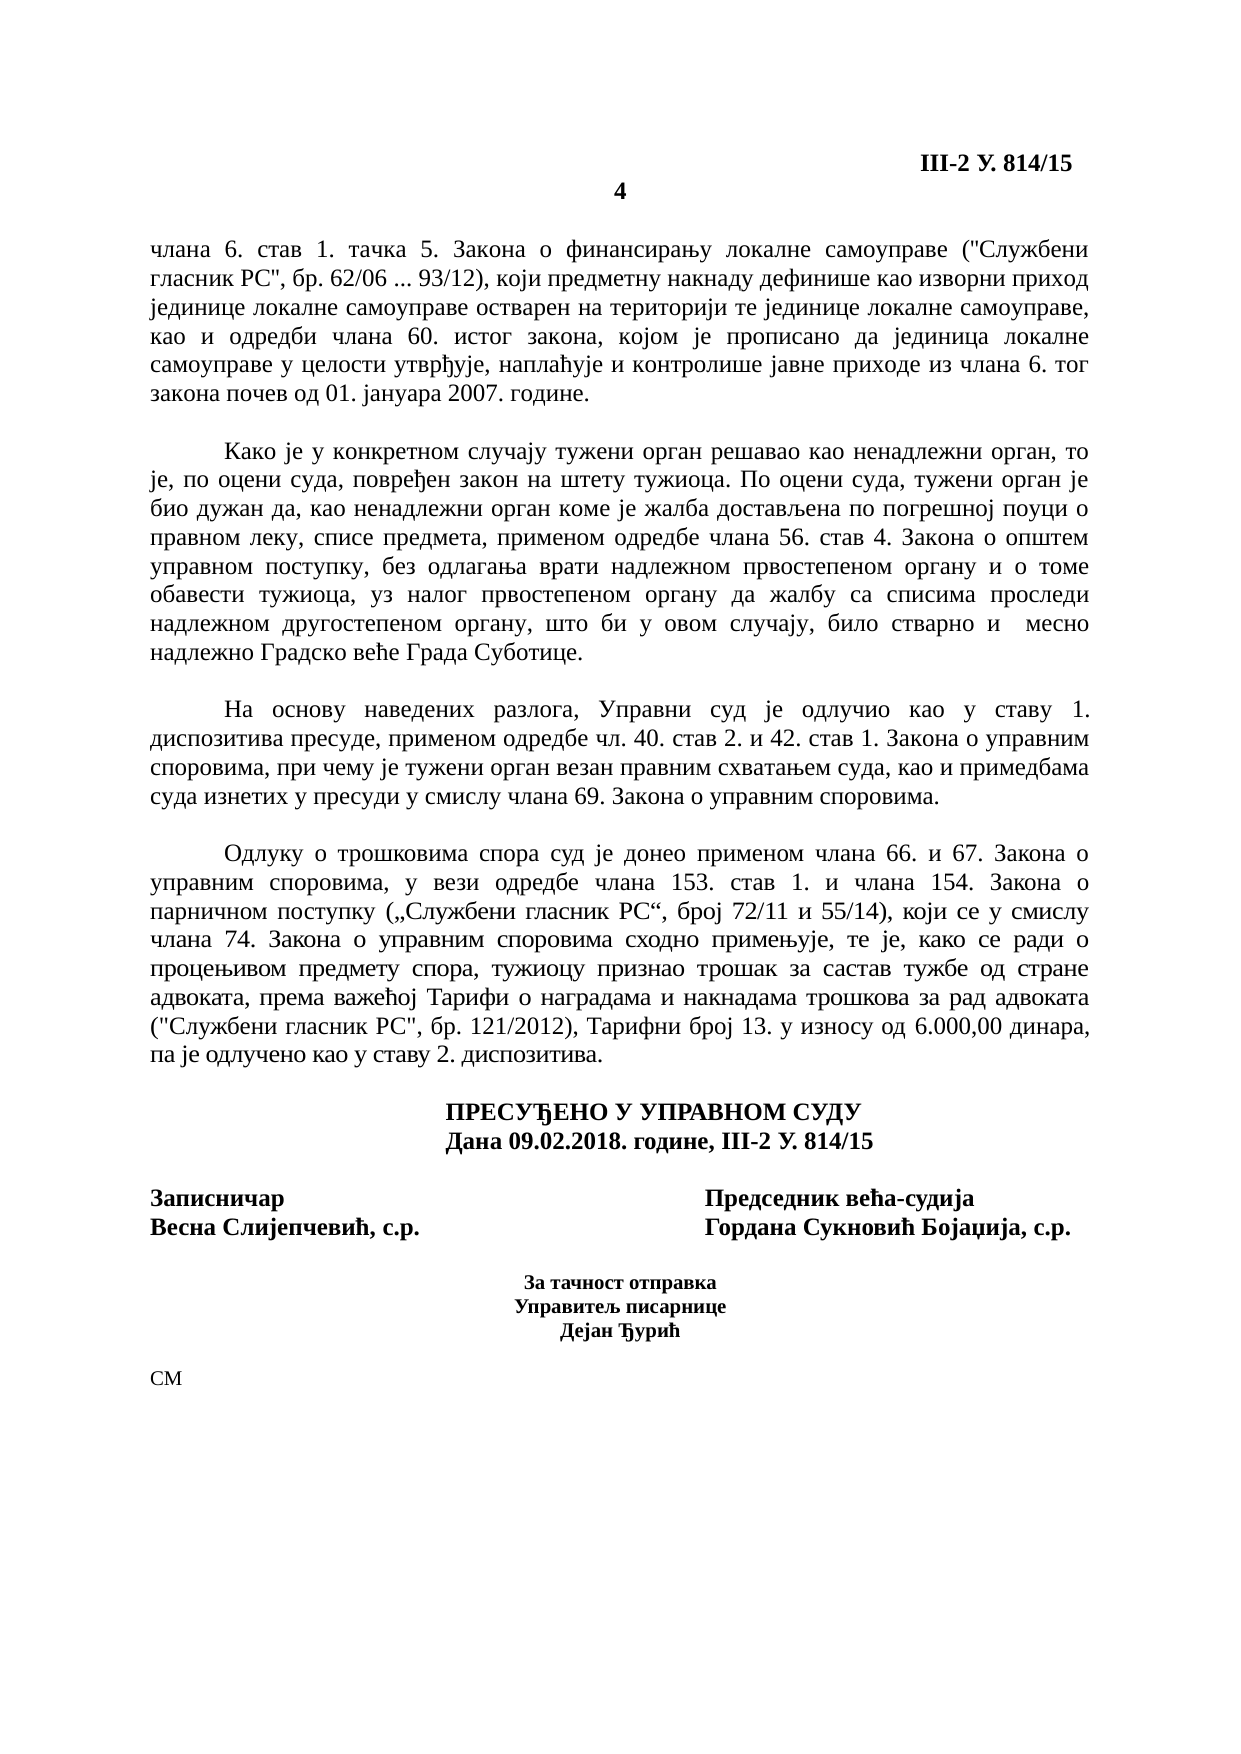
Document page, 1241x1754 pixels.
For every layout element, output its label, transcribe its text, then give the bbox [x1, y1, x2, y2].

text СМ [150, 1366, 1090, 1390]
text Одлуку о трошковима спора суд је донео применом члана 66. и 67. Закона о управним споровима, у вези одредбе члана 153. став 1. и члана 154. Закона о парничном поступку („Службени гласник РС“, број 72/11 и 55/14), који се у смислу члана 74. Закона о управним споровима сходно примењује, те је, како се ради о процењивом предмету спора, тужиоцу признао трошак за састав тужбе од стране адвоката, према важећој Тарифи о наградама и накнадама трошкова за рад адвоката ("Службени гласник РС", бр. 121/2012), Тарифни број 13. у износу од 6.000,00 динара, па је одлучено као у ставу 2. диспозитива. [150, 838, 1090, 1068]
text члана 6. став 1. тачка 5. Закона о финансирању локалне самоуправе (''Службени гласник РС'', бр. 62/06 ... 93/12), који предметну накнаду дефинише као изворни приход јединице локалне самоуправе остварен на територији те јединице локалне самоуправе, као и одредби члана 60. истог закона, којом је прописано да јединица локалне самоуправе у целости утврђује, наплаћује и контролише јавне приходе из члана 6. тог закона почев од 01. јануара 2007. године. [150, 234, 1090, 407]
text Весна Слијепчевић, с.р. Гордана Сукновић Бојаџија, с.р. [150, 1212, 1090, 1241]
text Како је у конкретном случају тужени орган решавао као ненадлежни орган, то је, по оцени суда, повређен закон на штету тужиоца. По оцени суда, тужени орган је био дужан да, као ненадлежни орган коме је жалба достављена по погрешној поуци о правном леку, списе предмета, применом одредбе члана 56. став 4. Закона о општем управном поступку, без одлагања врати надлежном првостепеном органу и о томе обавести тужиоца, уз налог првостепеном органу да жалбу са списима проследи надлежном другостепеном органу, што би у овом случају, било стварно и месно надлежно Градско веће Града Суботице. [150, 436, 1090, 666]
text За тачност отправка [150, 1269, 1090, 1294]
text Дејан Ђурић [150, 1318, 1090, 1342]
text Записничар Председник већа-судија [150, 1183, 1090, 1212]
text Дана 09.02.2018. године, III-2 У. 814/15 [150, 1126, 1090, 1154]
text Управитељ писарнице [150, 1294, 1090, 1318]
text ПРЕСУЂЕНО У УПРАВНОМ СУДУ [150, 1097, 1090, 1126]
text На основу наведених разлога, Управни суд је одлучио као у ставу 1. диспозитива пресуде, применом одредбе чл. 40. став 2. и 42. став 1. Закона о управним споровима, при чему је тужени орган везан правним схватањем суда, као и примедбама суда изнетих у пресуди у смислу члана 69. Закона о управним споровима. [150, 694, 1090, 809]
